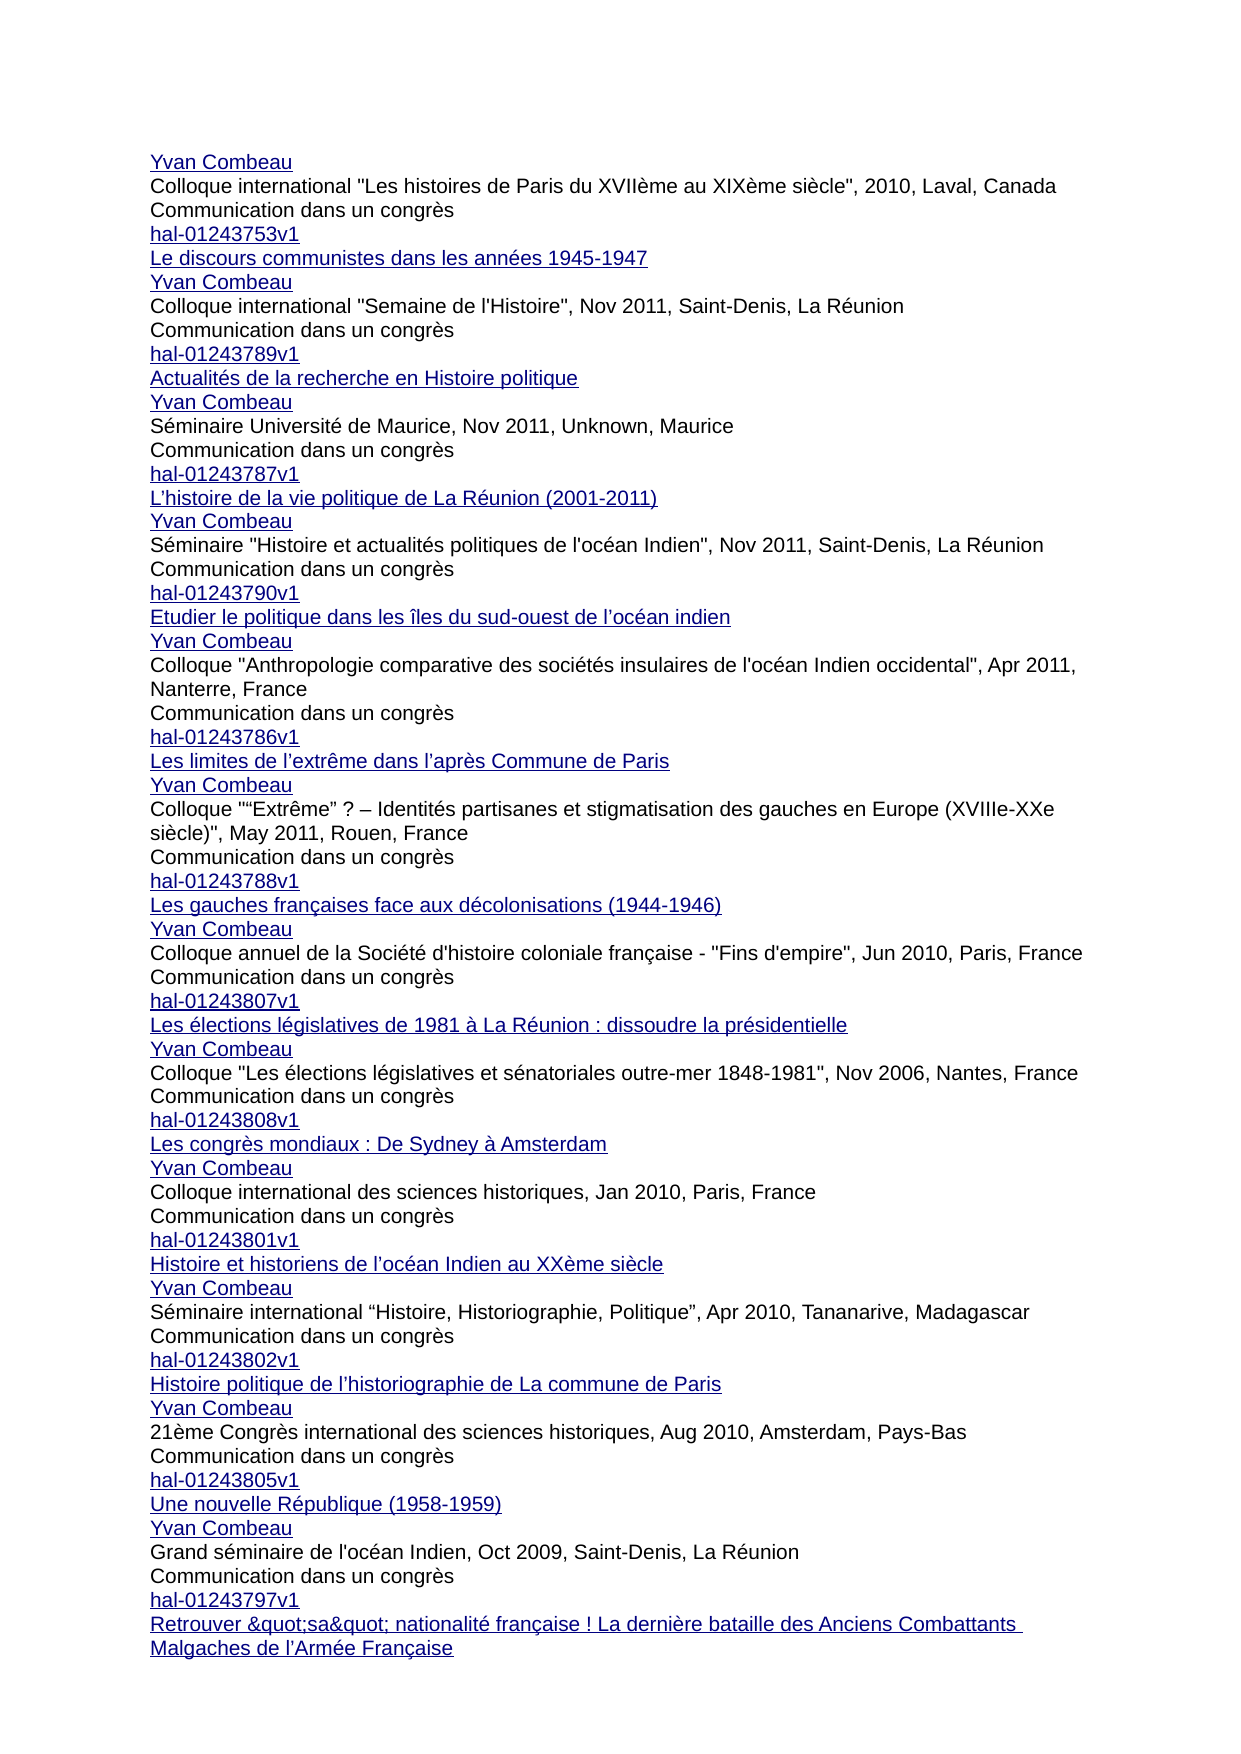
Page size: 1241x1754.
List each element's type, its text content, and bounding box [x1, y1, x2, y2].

table_cell Les gauches françaises face aux décolonisations (1944-1946) Yvan Combeau Colloque annuel de la Société d'histoire coloniale française - "Fins d'empire", Jun 2010, Paris, France Communication dans un congrès hal-01243807v1 [150, 893, 1090, 1012]
table_cell Yvan Combeau Colloque international "Les histoires de Paris du XVIIème au XIXème siècle", 2010, Laval, Canada Communication dans un congrès hal-01243753v1 [150, 150, 1090, 246]
table_cell Retrouver &quot;sa&quot; nationalité française ! La dernière bataille des Anciens Combattants Malgaches de l’Armée Française [150, 1611, 1090, 1659]
table_cell Le discours communistes dans les années 1945-1947 Yvan Combeau Colloque international "Semaine de l'Histoire", Nov 2011, Saint-Denis, La Réunion Communication dans un congrès hal-01243789v1 [150, 246, 1090, 366]
table_cell Etudier le politique dans les îles du sud-ouest de l’océan indien Yvan Combeau Colloque "Anthropologie comparative des sociétés insulaires de l'océan Indien occidental", Apr 2011, Nanterre, France Communication dans un congrès hal-01243786v1 [150, 605, 1090, 749]
table_cell Les limites de l’extrême dans l’après Commune de Paris Yvan Combeau Colloque "“Extrême” ? – Identités partisanes et stigmatisation des gauches en Europe (XVIIIe-XXe siècle)", May 2011, Rouen, France Communication dans un congrès hal-01243788v1 [150, 749, 1090, 893]
table_cell Une nouvelle République (1958-1959) Yvan Combeau Grand séminaire de l'océan Indien, Oct 2009, Saint-Denis, La Réunion Communication dans un congrès hal-01243797v1 [150, 1492, 1090, 1611]
table_cell Histoire politique de l’historiographie de La commune de Paris Yvan Combeau 21ème Congrès international des sciences historiques, Aug 2010, Amsterdam, Pays-Bas Communication dans un congrès hal-01243805v1 [150, 1372, 1090, 1492]
table_cell Histoire et historiens de l’océan Indien au XXème siècle Yvan Combeau Séminaire international “Histoire, Historiographie, Politique”, Apr 2010, Tananarive, Madagascar Communication dans un congrès hal-01243802v1 [150, 1252, 1090, 1372]
table_cell L’histoire de la vie politique de La Réunion (2001-2011) Yvan Combeau Séminaire "Histoire et actualités politiques de l'océan Indien", Nov 2011, Saint-Denis, La Réunion Communication dans un congrès hal-01243790v1 [150, 485, 1090, 605]
table_cell Actualités de la recherche en Histoire politique Yvan Combeau Séminaire Université de Maurice, Nov 2011, Unknown, Maurice Communication dans un congrès hal-01243787v1 [150, 366, 1090, 485]
table_cell Les élections législatives de 1981 à La Réunion : dissoudre la présidentielle Yvan Combeau Colloque "Les élections législatives et sénatoriales outre-mer 1848-1981", Nov 2006, Nantes, France Communication dans un congrès hal-01243808v1 [150, 1013, 1090, 1132]
table_cell Les congrès mondiaux : De Sydney à Amsterdam Yvan Combeau Colloque international des sciences historiques, Jan 2010, Paris, France Communication dans un congrès hal-01243801v1 [150, 1132, 1090, 1252]
